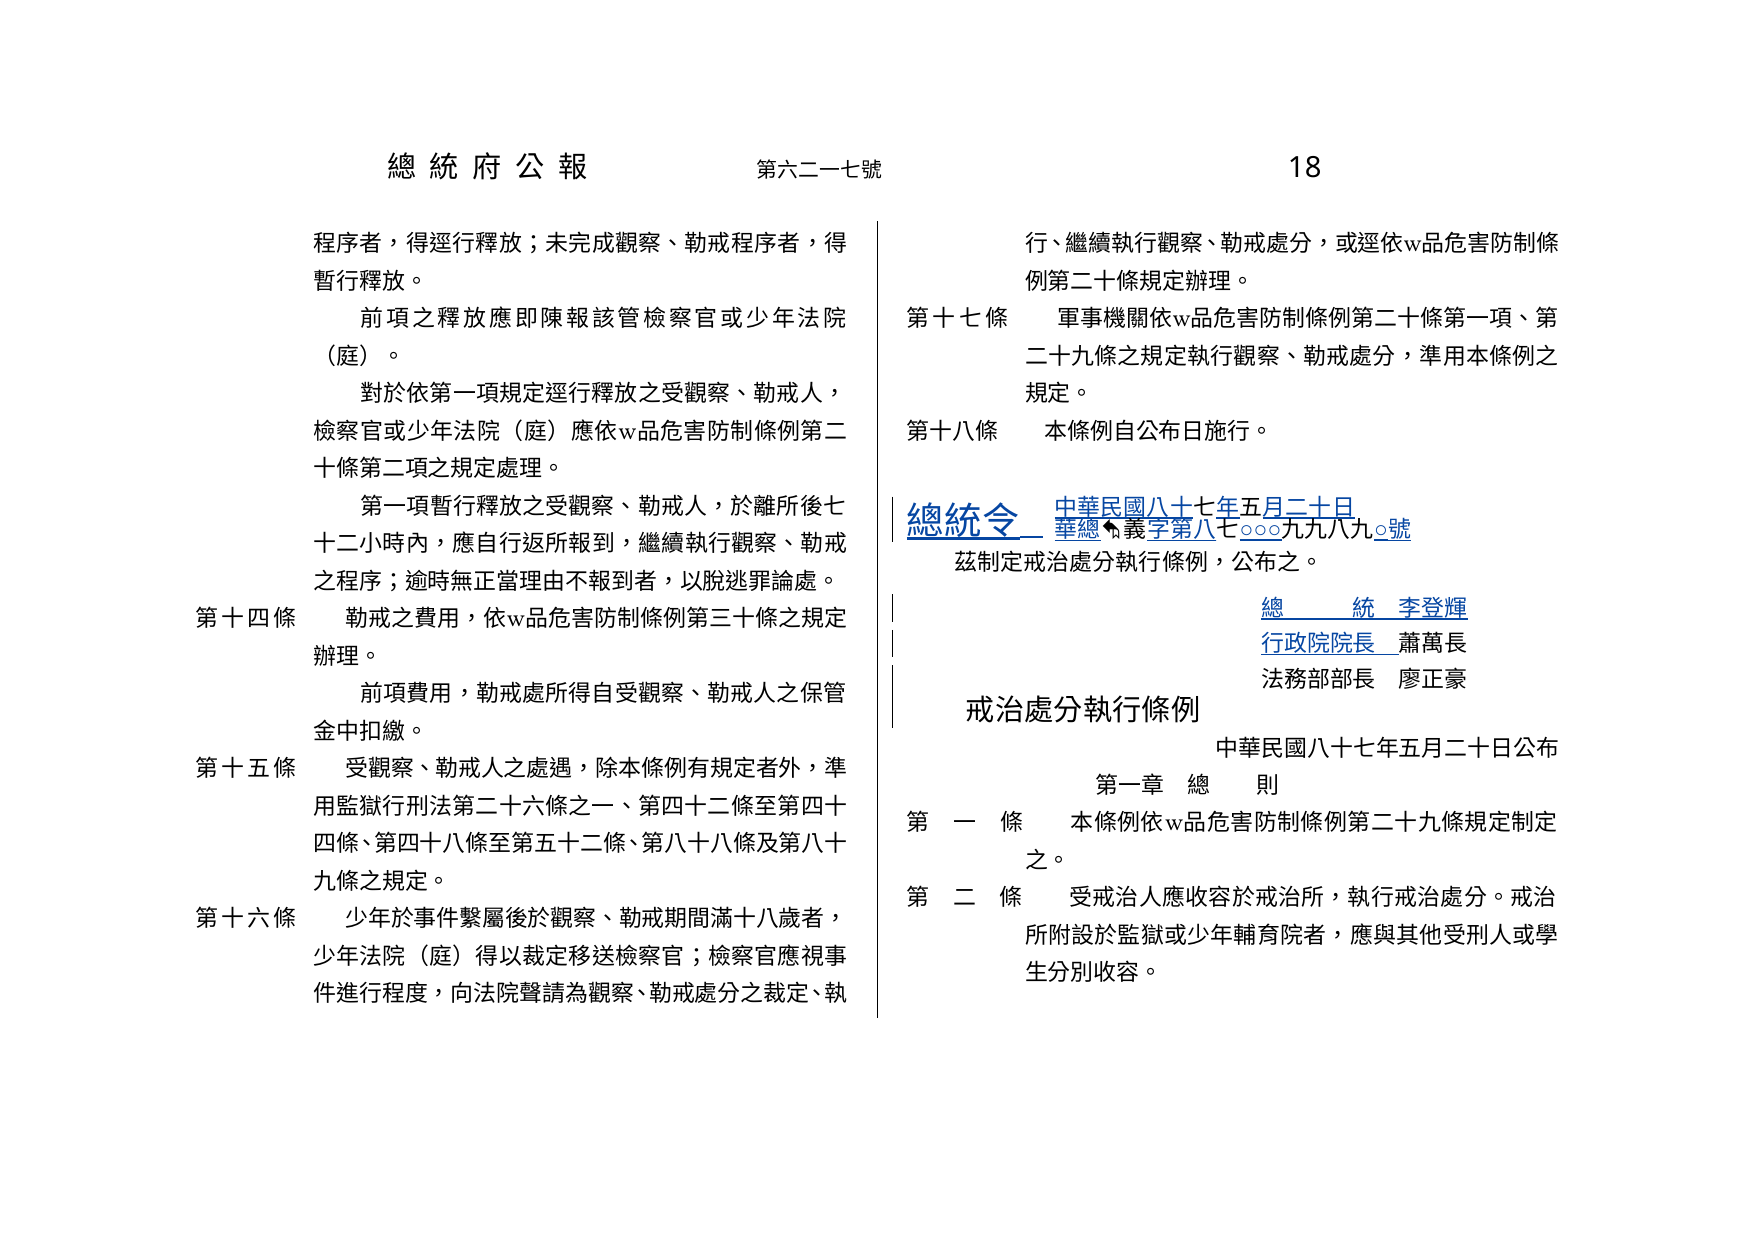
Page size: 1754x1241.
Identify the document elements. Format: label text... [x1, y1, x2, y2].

text 行政院院長 蕭萬長 [907, 630, 1559, 657]
text 第 二 條 受戒治人應收容於戒治所，執行戒治處分。戒治所附設於監獄或少年輔育院者，應與其他受刑人或學生分別收容。 [907, 876, 1559, 988]
text 茲制定戒治處分執行條例，公布之。 [907, 542, 1559, 578]
text 第十四條 勒戒之費用，依品危害防制條例第三十條之規定辦理。 [195, 597, 847, 672]
text 前項費用，勒戒處所得自受觀察、勒戒人之保管金中扣繳。 [313, 672, 847, 747]
text 第十六條 少年於事件繫屬後於觀察、勒戒期間滿十八歲者，少年法院（庭）得以裁定移送檢察官；檢察官應視事件進行程度，向法院聲請為觀察、勒戒處分之裁定、執 [195, 897, 847, 1009]
text 中華民國八十七年五月二十日公布 [907, 728, 1559, 763]
text 前項之釋放應即陳報該管檢察官或少年法院（庭）。 [313, 297, 847, 372]
text 法務部部長 廖正豪 [907, 665, 1559, 692]
text 對於依第一項規定逕行釋放之受觀察、勒戒人，檢察官或少年法院（庭）應依品危害防制條例第二十條第二項之規定處理。 [313, 372, 847, 484]
table_header 中華民國八十七年五月二十日 華總義字第八七○○○九九八九○號 [1051, 497, 1564, 542]
text 第十八條 本條例自公布日施行。 [907, 409, 1559, 447]
table_header 總統令 [904, 497, 1051, 542]
text 第 一 條 本條例依品危害防制條例第二十九條規定制定之。 [907, 801, 1559, 876]
text 戒治處分執行條例 [966, 692, 1559, 728]
text 第十七條 軍事機關依品危害防制條例第二十條第一項、第二十九條之規定執行觀察、勒戒處分，準用本條例之規定。 [907, 297, 1559, 409]
text 第十五條 受觀察、勒戒人之處遇，除本條例有規定者外，準用監獄行刑法第二十六條之一、第四十二條至第四十四條、第四十八條至第五十二條、第八十八條及第八十九條之規定。 [195, 747, 847, 897]
text 程序者，得逕行釋放；未完成觀察、勒戒程序者，得暫行釋放。 [195, 222, 847, 297]
text 總 統 李登輝 [907, 594, 1559, 622]
text 行、繼續執行觀察、勒戒處分，或逕依品危害防制條例第二十條規定辦理。 [907, 222, 1559, 297]
text 第一章 總 則 [907, 763, 1559, 801]
text 第一項暫行釋放之受觀察、勒戒人，於離所後七十二小時內，應自行返所報到，繼續執行觀察、勒戒之程序；逾時無正當理由不報到者，以脫逃罪論處。 [313, 484, 847, 597]
